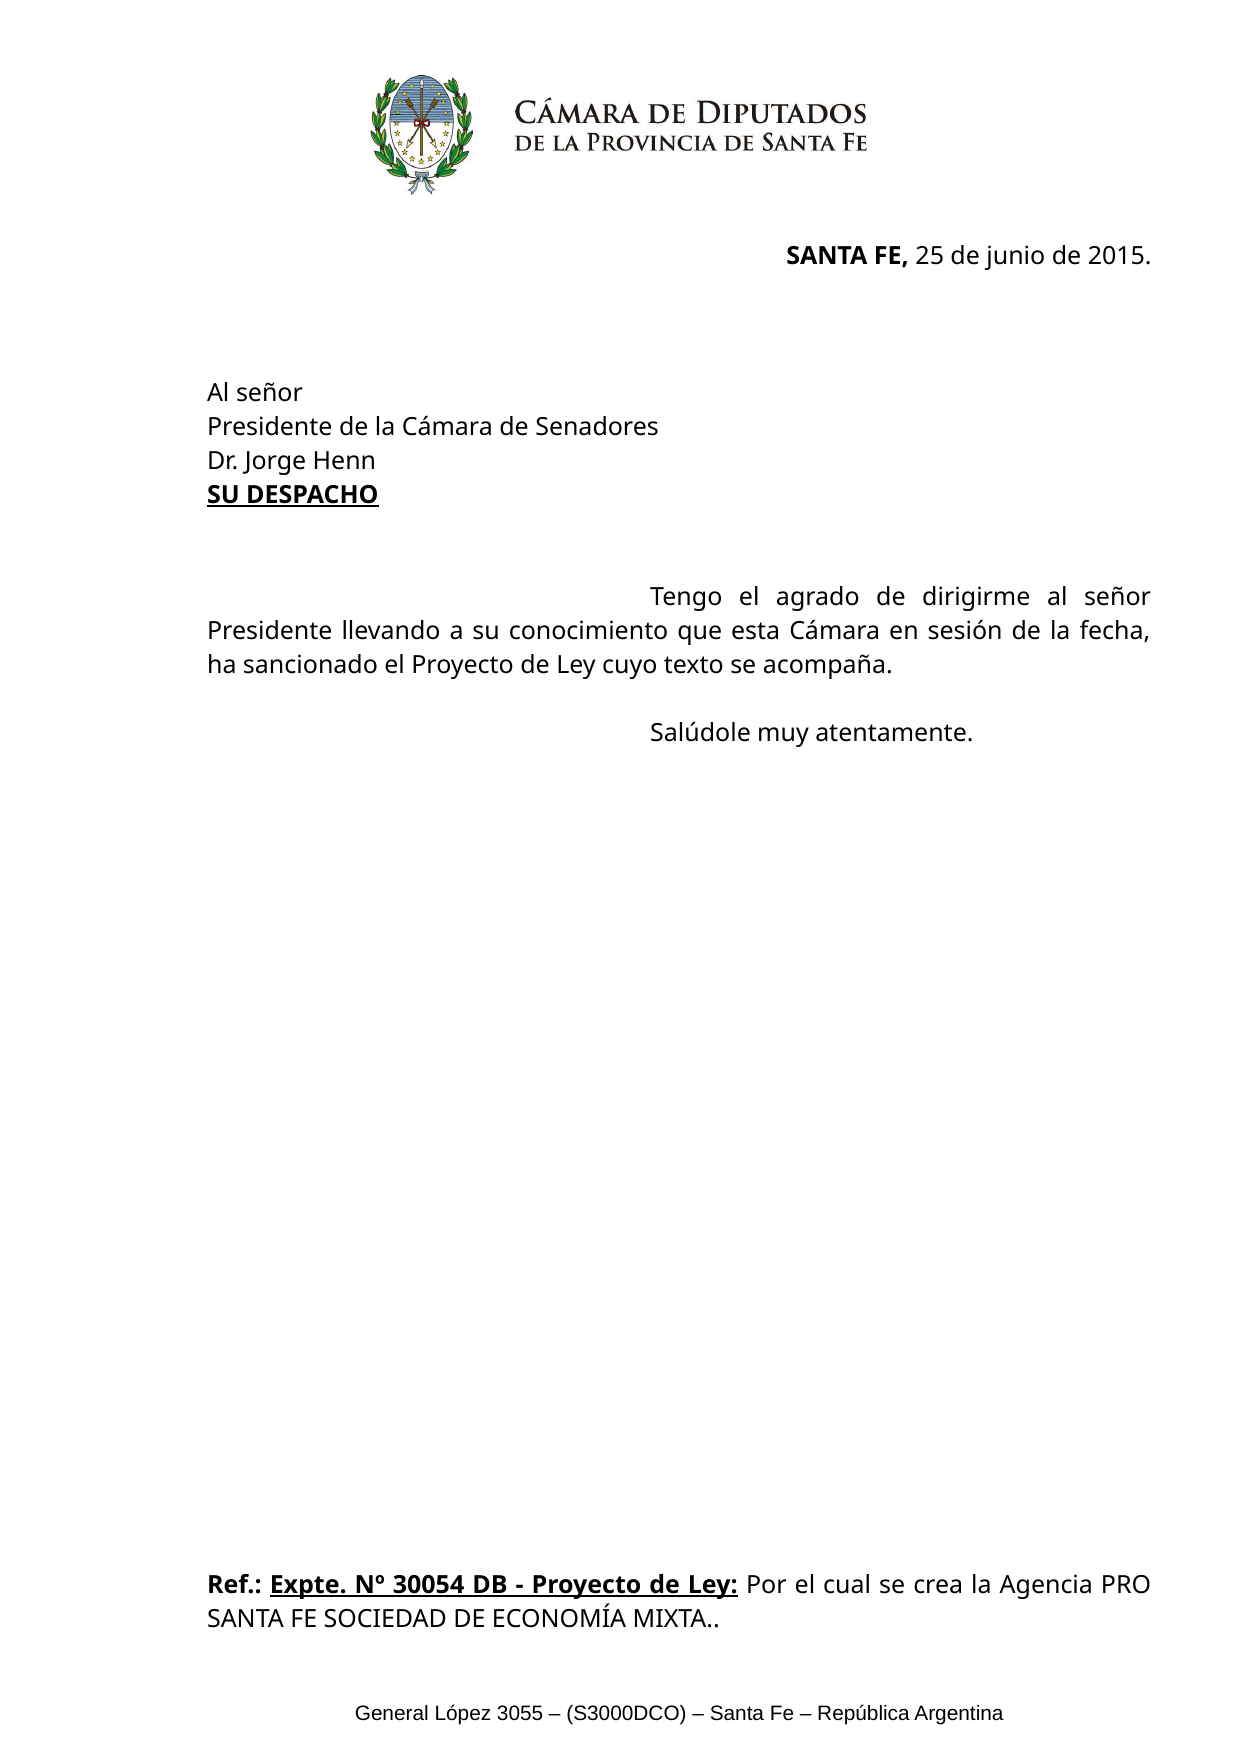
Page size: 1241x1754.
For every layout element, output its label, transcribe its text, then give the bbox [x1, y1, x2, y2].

text Tengo el agrado de dirigirme al señor Presidente llevando a su conocimiento que esta Cámara en sesión de la fecha, ha sancionado el Proyecto de Ley cuyo texto se acompaña. [207, 579, 1152, 681]
text Salúdole muy atentamente. [207, 715, 1152, 749]
text SANTA FE, 25 de junio de 2015. [207, 238, 1152, 272]
text SU DESPACHO [207, 476, 1152, 511]
text Dr. Jorge Henn [207, 442, 1152, 476]
picture [370, 75, 867, 199]
text Al señor [207, 374, 1152, 408]
text Ref.: Expte. Nº 30054 DB - Proyecto de Ley: Por el cual se crea la Agencia PRO SANTA FE SOCIEDAD DE ECONOMÍA MIXTA.. [207, 1566, 1152, 1634]
text Presidente de la Cámara de Senadores [207, 408, 1152, 442]
